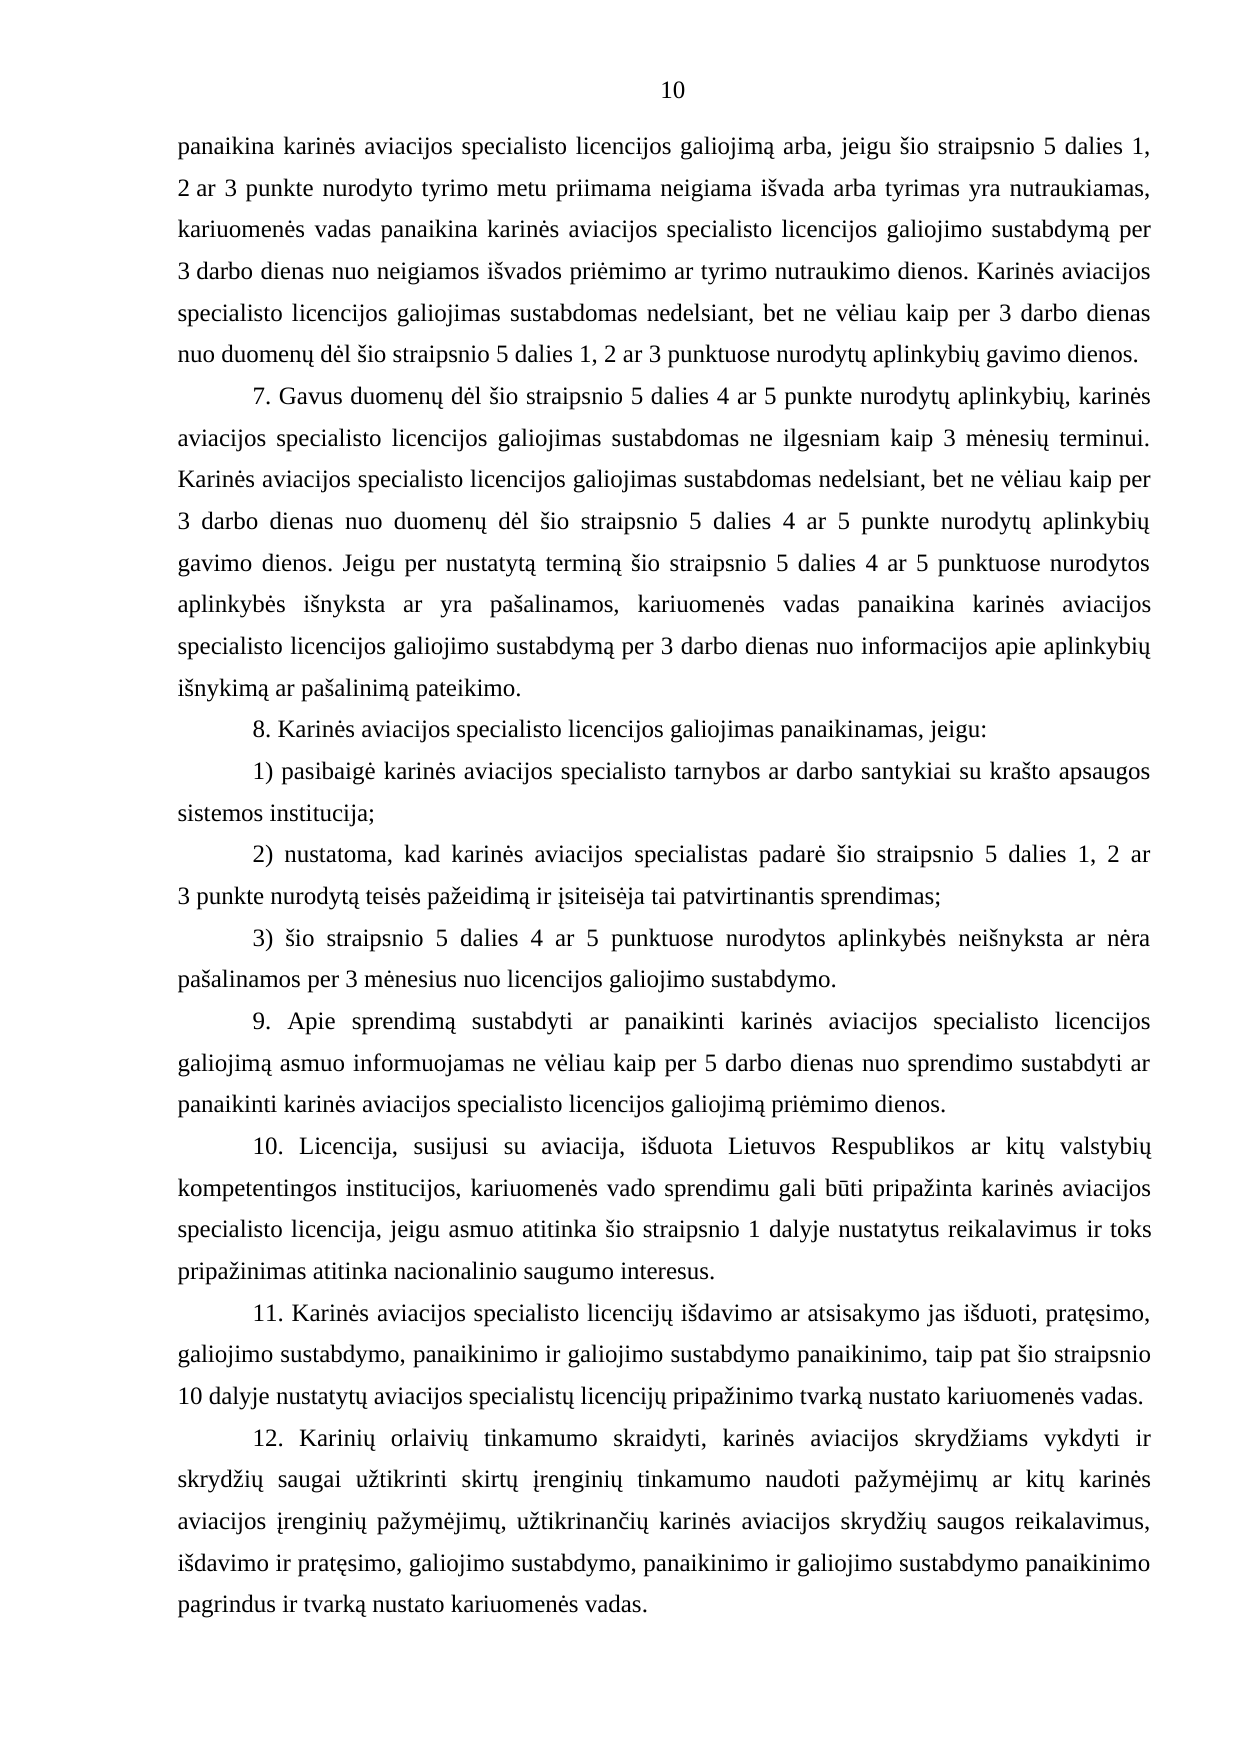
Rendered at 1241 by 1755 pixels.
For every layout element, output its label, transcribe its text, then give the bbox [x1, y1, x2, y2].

text 7. Gavus duomenų dėl šio straipsnio 5 dalies 4 ar 5 punkte nurodytų aplinkybių, karinės aviacijos specialisto licencijos galiojimas sustabdomas ne ilgesniam kaip 3 mėnesių terminui. Karinės aviacijos specialisto licencijos galiojimas sustabdomas nedelsiant, bet ne vėliau kaip per 3 darbo dienas nuo duomenų dėl šio straipsnio 5 dalies 4 ar 5 punkte nurodytų aplinkybių gavimo dienos. Jeigu per nustatytą terminą šio straipsnio 5 dalies 4 ar 5 punktuose nurodytos aplinkybės išnyksta ar yra pašalinamos, kariuomenės vadas panaikina karinės aviacijos specialisto licencijos galiojimo sustabdymą per 3 darbo dienas nuo informacijos apie aplinkybių išnykimą ar pašalinimą pateikimo. [177, 368, 1152, 701]
text 1) pasibaigė karinės aviacijos specialisto tarnybos ar darbo santykiai su krašto apsaugos sistemos institucija; [177, 743, 1152, 826]
text panaikina karinės aviacijos specialisto licencijos galiojimą arba, jeigu šio straipsnio 5 dalies 1, 2 ar 3 punkte nurodyto tyrimo metu priimama neigiama išvada arba tyrimas yra nutraukiamas, kariuomenės vadas panaikina karinės aviacijos specialisto licencijos galiojimo sustabdymą per 3 darbo dienas nuo neigiamos išvados priėmimo ar tyrimo nutraukimo dienos. Karinės aviacijos specialisto licencijos galiojimas sustabdomas nedelsiant, bet ne vėliau kaip per 3 darbo dienas nuo duomenų dėl šio straipsnio 5 dalies 1, 2 ar 3 punktuose nurodytų aplinkybių gavimo dienos. [177, 118, 1152, 368]
text 2) nustatoma, kad karinės aviacijos specialistas padarė šio straipsnio 5 dalies 1, 2 ar 3 punkte nurodytą teisės pažeidimą ir įsiteisėja tai patvirtinantis sprendimas; [177, 826, 1152, 910]
text 9. Apie sprendimą sustabdyti ar panaikinti karinės aviacijos specialisto licencijos galiojimą asmuo informuojamas ne vėliau kaip per 5 darbo dienas nuo sprendimo sustabdyti ar panaikinti karinės aviacijos specialisto licencijos galiojimą priėmimo dienos. [177, 993, 1152, 1118]
text 11. Karinės aviacijos specialisto licencijų išdavimo ar atsisakymo jas išduoti, pratęsimo, galiojimo sustabdymo, panaikinimo ir galiojimo sustabdymo panaikinimo, taip pat šio straipsnio 10 dalyje nustatytų aviacijos specialistų licencijų pripažinimo tvarką nustato kariuomenės vadas. [177, 1285, 1152, 1410]
text 8. Karinės aviacijos specialisto licencijos galiojimas panaikinamas, jeigu: [177, 701, 1152, 743]
text 3) šio straipsnio 5 dalies 4 ar 5 punktuose nurodytos aplinkybės neišnyksta ar nėra pašalinamos per 3 mėnesius nuo licencijos galiojimo sustabdymo. [177, 910, 1152, 993]
text 10. Licencija, susijusi su aviacija, išduota Lietuvos Respublikos ar kitų valstybių kompetentingos institucijos, kariuomenės vado sprendimu gali būti pripažinta karinės aviacijos specialisto licencija, jeigu asmuo atitinka šio straipsnio 1 dalyje nustatytus reikalavimus ir toks pripažinimas atitinka nacionalinio saugumo interesus. [177, 1118, 1152, 1285]
text 12. Karinių orlaivių tinkamumo skraidyti, karinės aviacijos skrydžiams vykdyti ir skrydžių saugai užtikrinti skirtų įrenginių tinkamumo naudoti pažymėjimų ar kitų karinės aviacijos įrenginių pažymėjimų, užtikrinančių karinės aviacijos skrydžių saugos reikalavimus, išdavimo ir pratęsimo, galiojimo sustabdymo, panaikinimo ir galiojimo sustabdymo panaikinimo pagrindus ir tvarką nustato kariuomenės vadas. [177, 1410, 1152, 1618]
